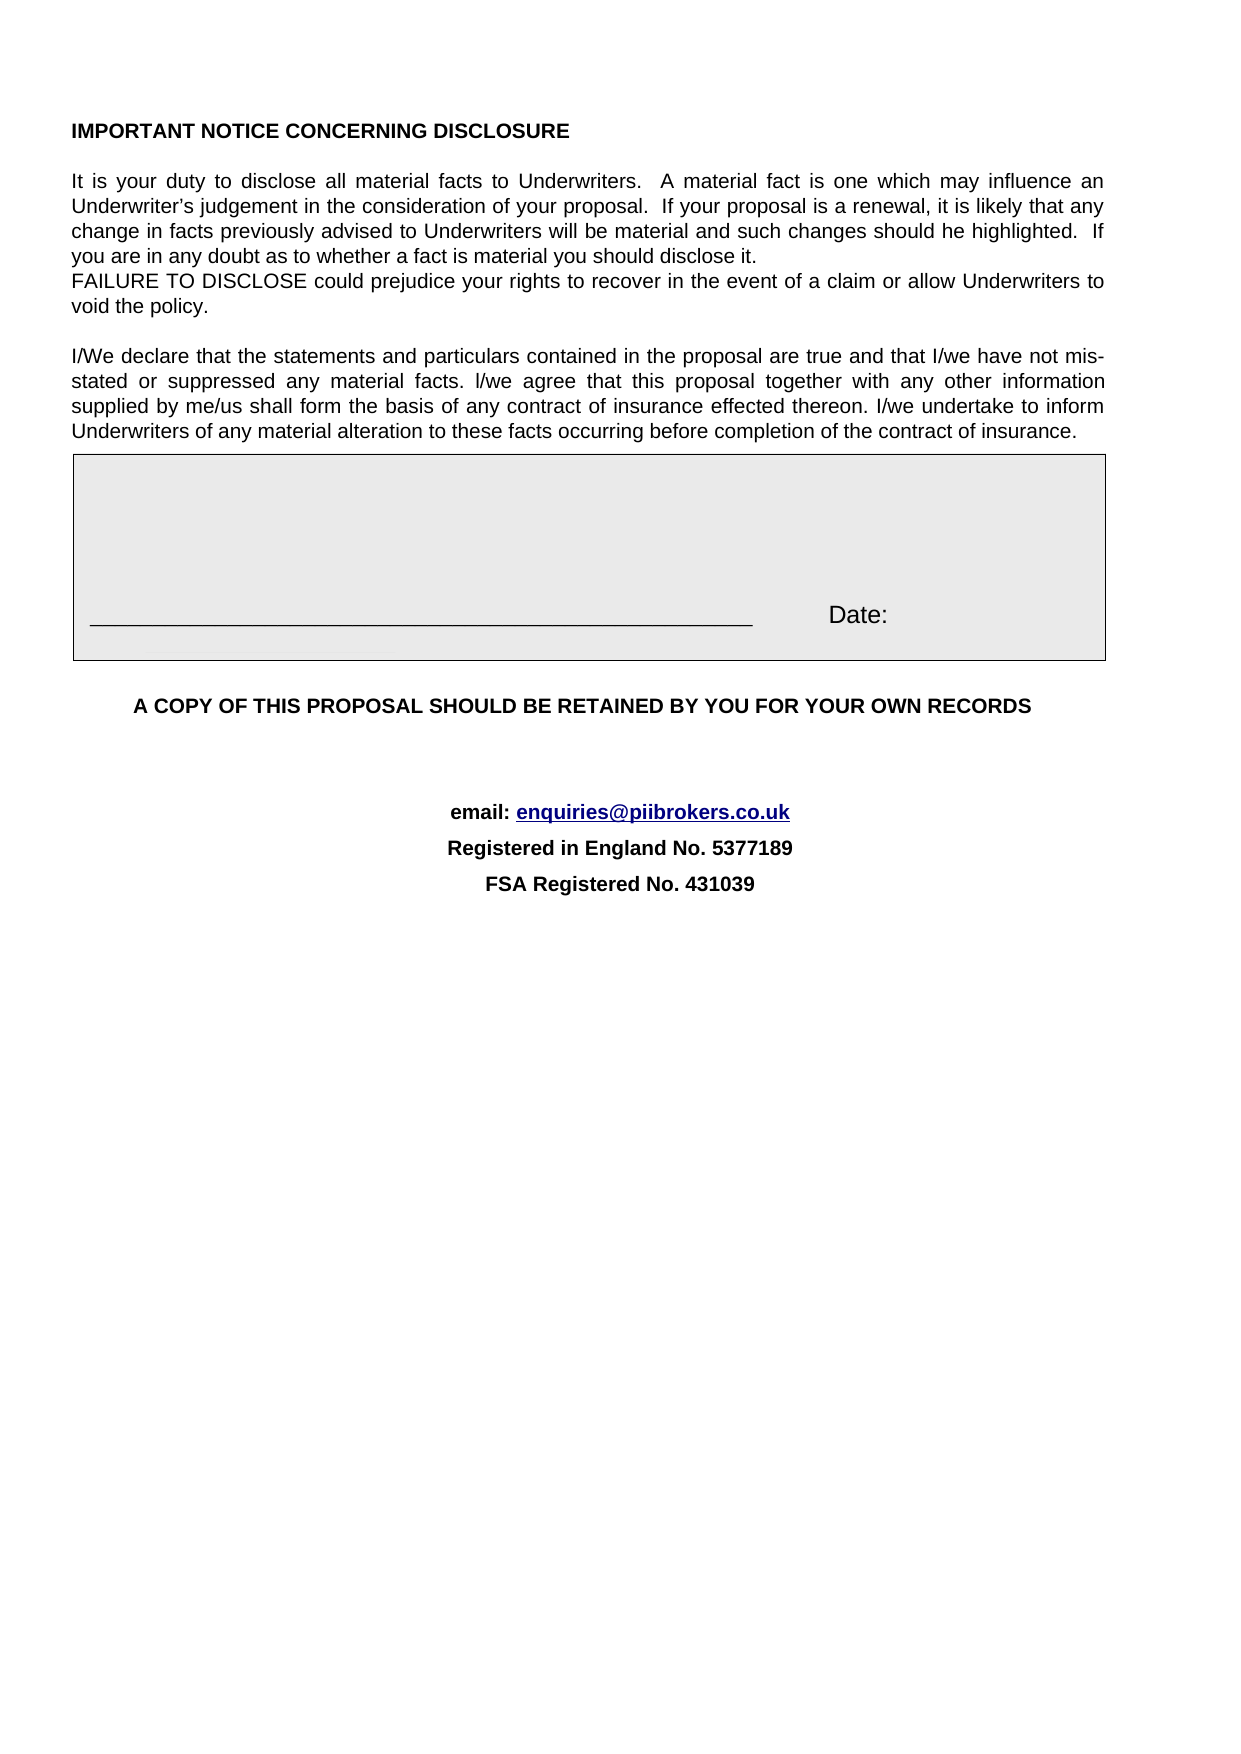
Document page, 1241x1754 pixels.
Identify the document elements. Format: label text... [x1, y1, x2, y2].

text _____________________________________________________ Date: ________________________ [90, 601, 1089, 652]
text It is your duty to disclose all material facts to Underwriters. A material fact is one which may influence an Underwriter’s judgement in the consideration of your proposal. If your proposal is a renewal, it is likely that any change in facts previously advised to Underwriters will be material and such changes should he highlighted. If you are in any doubt as to whether a fact is material you should disclose it. [71, 168, 1106, 268]
text I/We declare that the statements and particulars contained in the proposal are true and that I/we have not mis-stated or suppressed any material facts. l/we agree that this proposal together with any other information supplied by me/us shall form the basis of any contract of insurance effected thereon. I/we undertake to inform Underwriters of any material alteration to these facts occurring before completion of the contract of insurance. [71, 343, 1107, 443]
text FSA Registered No. 431039 [118, 872, 1122, 897]
text Registered in England No. 5377189 [118, 836, 1122, 859]
text FAILURE TO DISCLOSE could prejudice your rights to recover in the event of a claim or allow Underwriters to void the policy. [71, 268, 1107, 318]
text IMPORTANT NOTICE CONCERNING DISCLOSURE [71, 118, 1122, 143]
text A COPY OF THIS PROPOSAL SHOULD BE RETAINED BY YOU FOR YOUR OWN RECORDS [43, 693, 1122, 718]
text email: enquiries@piibrokers.co.uk [118, 800, 1122, 823]
